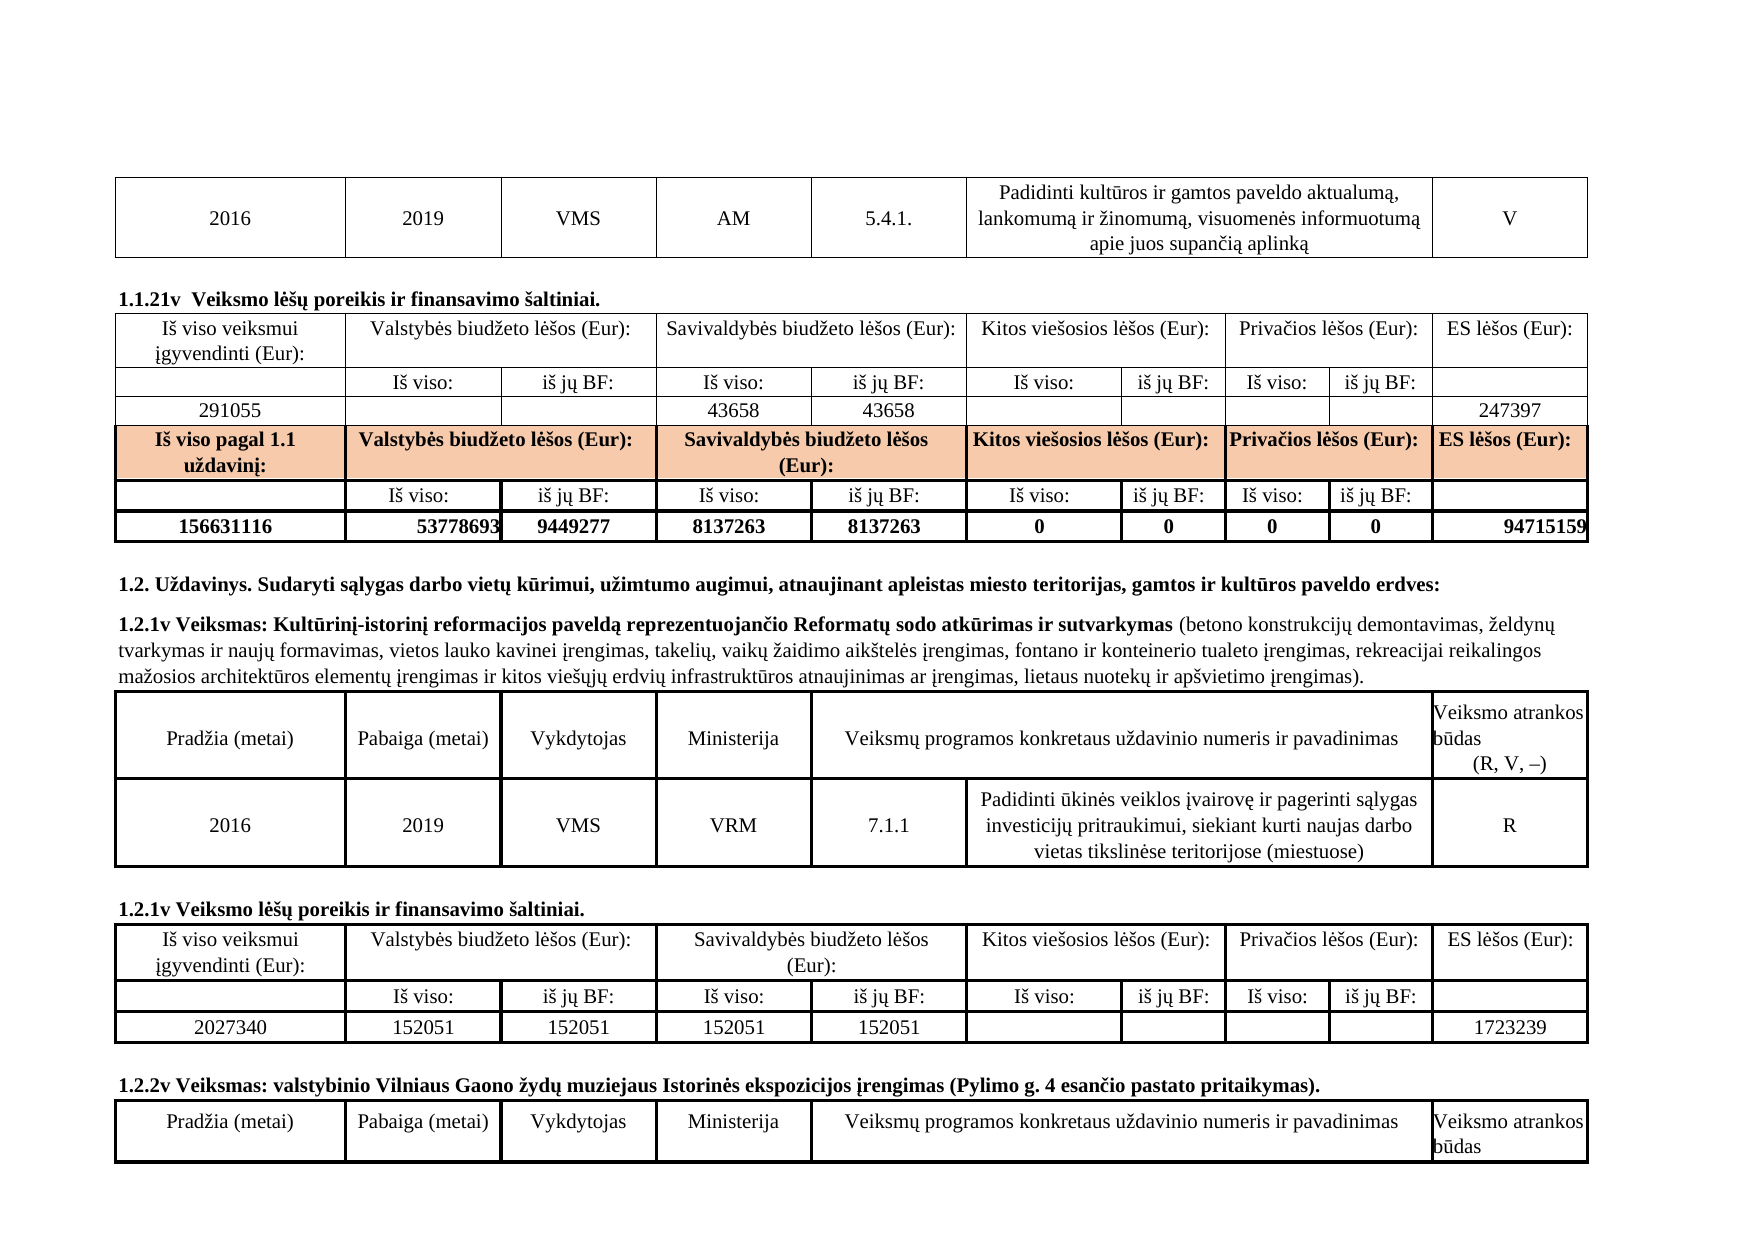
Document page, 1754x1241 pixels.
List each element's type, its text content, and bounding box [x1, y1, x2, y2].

table_cell [1226, 397, 1329, 424]
table_cell [1434, 482, 1586, 509]
table_cell Iš viso: [657, 368, 811, 396]
table_cell Iš viso: [1227, 982, 1328, 1010]
table_cell Iš viso: [658, 482, 810, 509]
table_cell 2019 [346, 178, 501, 257]
table_cell Iš viso: [347, 982, 499, 1010]
table_header Pradžia (metai) [117, 693, 344, 777]
table_cell iš jų BF: [1123, 982, 1224, 1010]
table_cell Iš viso: [1226, 368, 1329, 396]
table_cell Iš viso: [658, 982, 810, 1010]
table_cell VRM [658, 780, 810, 865]
table_cell [116, 368, 345, 396]
table_cell [1434, 982, 1586, 1010]
table_header Privačios lėšos (Eur): [1227, 926, 1431, 979]
table_cell Padidinti kultūros ir gamtos paveldo aktualumą, lankomumą ir žinomumą, visuomenės informuotumą apie juos supančią aplinką [967, 178, 1432, 257]
table_header ES lėšos (Eur): [1434, 926, 1586, 979]
table_cell [1227, 1013, 1328, 1041]
table_cell Savivaldybės biudžeto lėšos (Eur): [658, 426, 965, 478]
table_cell [1122, 397, 1225, 424]
table_cell iš jų BF: [503, 482, 655, 509]
table_cell 152051 [347, 1013, 499, 1041]
table_cell 0 [1331, 513, 1431, 540]
table_header ES lėšos (Eur): [1433, 314, 1587, 367]
table_cell VMS [503, 780, 655, 865]
table_header Savivaldybės biudžeto lėšos (Eur): [657, 314, 966, 367]
table_cell 94715159 [1434, 513, 1586, 540]
table_cell 7.1.1 [813, 780, 965, 865]
table_cell 0 [968, 513, 1120, 540]
table_cell Iš viso: [347, 482, 499, 509]
table_cell Kitos viešosios lėšos (Eur): [968, 426, 1224, 478]
table_cell [1123, 1013, 1224, 1041]
table_header Valstybės biudžeto lėšos (Eur): [346, 314, 656, 367]
table_cell Iš viso: [346, 368, 501, 396]
table_header Veiksmų programos konkretaus uždavinio numeris ir pavadinimas [813, 1102, 1431, 1160]
table_cell [967, 397, 1121, 424]
table_cell 2016 [117, 780, 344, 865]
table_header Iš viso veiksmui įgyvendinti (Eur): [116, 314, 345, 367]
table_cell Iš viso: [968, 482, 1120, 509]
table_cell iš jų BF: [503, 982, 655, 1010]
text 1.1.21v Veiksmo lėšų poreikis ir finansavimo šaltiniai. [118, 287, 1636, 311]
table_cell VMS [502, 178, 656, 257]
table_cell 9449277 [503, 513, 655, 540]
table_header Kitos viešosios lėšos (Eur): [968, 926, 1224, 979]
table_cell 2027340 [117, 1013, 344, 1041]
table_cell 53778693 [347, 513, 499, 540]
table_cell 2016 [116, 178, 345, 257]
table_cell [117, 482, 344, 509]
table_cell 152051 [813, 1013, 965, 1041]
table_cell Iš viso: [968, 982, 1120, 1010]
table_cell 152051 [658, 1013, 810, 1041]
table_cell [1433, 368, 1587, 396]
table_header Pabaiga (metai) [347, 693, 499, 777]
text 1.2. Uždavinys. Sudaryti sąlygas darbo vietų kūrimui, užimtumo augimui, atnaujinant apleistas miesto teritorijas, gamtos ir kultūros paveldo erdves: [118, 572, 1636, 596]
table_cell ES lėšos (Eur): [1434, 426, 1586, 478]
table_header Veiksmų programos konkretaus uždavinio numeris ir pavadinimas [813, 693, 1431, 777]
table_cell [968, 1013, 1120, 1041]
table_cell [1330, 397, 1432, 424]
table_cell Iš viso: [1227, 482, 1328, 509]
table_cell iš jų BF: [813, 482, 965, 509]
table_cell 156631116 [117, 513, 344, 540]
table_cell Padidinti ūkinės veiklos įvairovę ir pagerinti sąlygas investicijų pritraukimui, siekiant kurti naujas darbo vietas tikslinėse teritorijose (miestuose) [968, 780, 1431, 865]
table_header Vykdytojas [503, 693, 655, 777]
table_cell V [1433, 178, 1587, 257]
table_header Ministerija [658, 1102, 810, 1160]
text 1.2.2v Veiksmas: valstybinio Vilniaus Gaono žydų muziejaus Istorinės ekspozicijos įrengimas (Pylimo g. 4 esančio pastato pritaikymas). [118, 1072, 1636, 1097]
table_cell iš jų BF: [1330, 368, 1432, 396]
table_header Valstybės biudžeto lėšos (Eur): [347, 926, 655, 979]
table_cell 0 [1123, 513, 1224, 540]
table_header Kitos viešosios lėšos (Eur): [967, 314, 1225, 367]
table_header Vykdytojas [503, 1102, 655, 1160]
table_cell iš jų BF: [813, 982, 965, 1010]
table_cell 8137263 [658, 513, 810, 540]
table_header Savivaldybės biudžeto lėšos (Eur): [658, 926, 965, 979]
table_cell 1723239 [1434, 1013, 1586, 1041]
table_cell 0 [1227, 513, 1328, 540]
table_cell [346, 397, 501, 424]
table_cell iš jų BF: [1331, 982, 1431, 1010]
table_cell 5.4.1. [812, 178, 966, 257]
table_header Veiksmo atrankos būdas (R, V, –) [1434, 693, 1586, 777]
text 1.2.1v Veiksmas: Kultūrinį-istorinį reformacijos paveldą reprezentuojančio Reformatų sodo atkūrimas ir sutvarkymas (betono konstrukcijų demontavimas, želdynų tvarkymas ir naujų formavimas, vietos lauko kavinei įrengimas, takelių, vaikų žaidimo aikštelės įrengimas, fontano ir konteinerio tualeto įrengimas, rekreacijai reikalingos mažosios architektūros elementų įrengimas ir kitos viešųjų erdvių infrastruktūros atnaujinimas ar įrengimas, lietaus nuotekų ir apšvietimo įrengimas). [118, 612, 1583, 688]
table_cell Valstybės biudžeto lėšos (Eur): [347, 426, 655, 478]
text 1.2.1v Veiksmo lėšų poreikis ir finansavimo šaltiniai. [118, 897, 1636, 921]
table_cell iš jų BF: [812, 368, 966, 396]
table_cell Iš viso pagal 1.1 uždavinį: [117, 426, 344, 478]
table_cell [117, 982, 344, 1010]
table_cell iš jų BF: [1122, 368, 1225, 396]
table_header Veiksmo atrankos būdas [1434, 1102, 1586, 1160]
table_cell Privačios lėšos (Eur): [1227, 426, 1431, 478]
table_cell 152051 [503, 1013, 655, 1041]
table_cell iš jų BF: [1123, 482, 1224, 509]
table_cell 43658 [657, 397, 811, 424]
table_cell iš jų BF: [1331, 482, 1431, 509]
table_cell [502, 397, 656, 424]
table_cell 2019 [347, 780, 499, 865]
table_cell R [1434, 780, 1586, 865]
table_header Pradžia (metai) [117, 1102, 344, 1160]
table_cell 8137263 [813, 513, 965, 540]
table_cell AM [657, 178, 811, 257]
table_header Ministerija [658, 693, 810, 777]
table_header Privačios lėšos (Eur): [1226, 314, 1432, 367]
table_cell 291055 [116, 397, 345, 424]
table_header Iš viso veiksmui įgyvendinti (Eur): [117, 926, 344, 979]
table_cell 247397 [1433, 397, 1587, 424]
table_cell Iš viso: [967, 368, 1121, 396]
table_cell 43658 [812, 397, 966, 424]
table_cell [1331, 1013, 1431, 1041]
table_cell iš jų BF: [502, 368, 656, 396]
table_header Pabaiga (metai) [347, 1102, 499, 1160]
